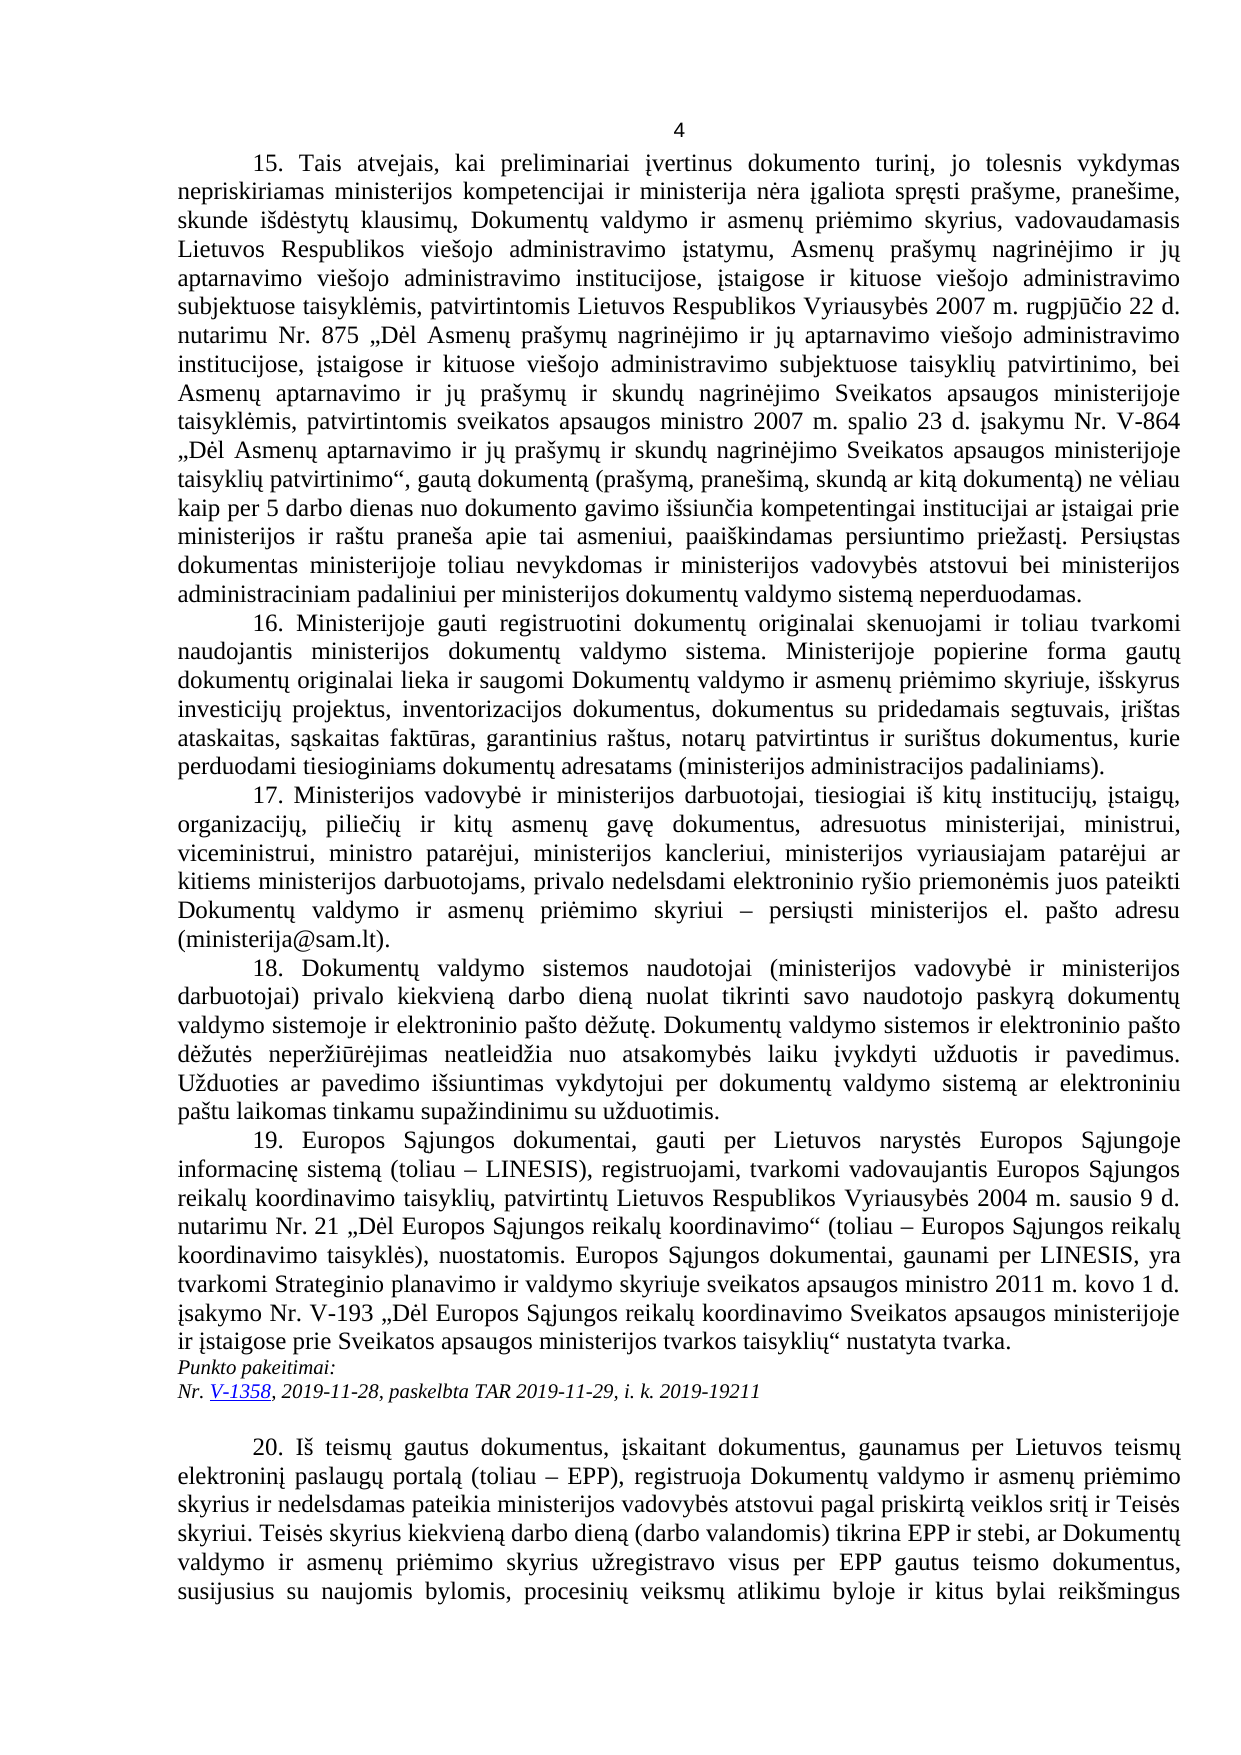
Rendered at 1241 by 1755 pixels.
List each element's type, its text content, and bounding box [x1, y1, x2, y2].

text 20. Iš teismų gautus dokumentus, įskaitant dokumentus, gaunamus per Lietuvos teismų elektroninį paslaugų portalą (toliau – EPP), registruoja Dokumentų valdymo ir asmenų priėmimo skyrius ir nedelsdamas pateikia ministerijos vadovybės atstovui pagal priskirtą veiklos sritį ir Teisės skyriui. Teisės skyrius kiekvieną darbo dieną (darbo valandomis) tikrina EPP ir stebi, ar Dokumentų valdymo ir asmenų priėmimo skyrius užregistravo visus per EPP gautus teismo dokumentus, susijusius su naujomis bylomis, procesinių veiksmų atlikimu byloje ir kitus bylai reikšmingus [177, 1432, 1181, 1604]
text 18. Dokumentų valdymo sistemos naudotojai (ministerijos vadovybė ir ministerijos darbuotojai) privalo kiekvieną darbo dieną nuolat tikrinti savo naudotojo paskyrą dokumentų valdymo sistemoje ir elektroninio pašto dėžutę. Dokumentų valdymo sistemos ir elektroninio pašto dėžutės neperžiūrėjimas neatleidžia nuo atsakomybės laiku įvykdyti užduotis ir pavedimus. Užduoties ar pavedimo išsiuntimas vykdytojui per dokumentų valdymo sistemą ar elektroniniu paštu laikomas tinkamu supažindinimu su užduotimis. [177, 953, 1181, 1125]
text 16. Ministerijoje gauti registruotini dokumentų originalai skenuojami ir toliau tvarkomi naudojantis ministerijos dokumentų valdymo sistema. Ministerijoje popierine forma gautų dokumentų originalai lieka ir saugomi Dokumentų valdymo ir asmenų priėmimo skyriuje, išskyrus investicijų projektus, inventorizacijos dokumentus, dokumentus su pridedamais segtuvais, įrištas ataskaitas, sąskaitas faktūras, garantinius raštus, notarų patvirtintus ir surištus dokumentus, kurie perduodami tiesioginiams dokumentų adresatams (ministerijos administracijos padaliniams). [177, 608, 1181, 780]
text Nr. V-1358, 2019-11-28, paskelbta TAR 2019-11-29, i. k. 2019-19211 [177, 1379, 1181, 1403]
text Punkto pakeitimai: [177, 1355, 1181, 1379]
text 17. Ministerijos vadovybė ir ministerijos darbuotojai, tiesiogiai iš kitų institucijų, įstaigų, organizacijų, piliečių ir kitų asmenų gavę dokumentus, adresuotus ministerijai, ministrui, viceministrui, ministro patarėjui, ministerijos kancleriui, ministerijos vyriausiajam patarėjui ar kitiems ministerijos darbuotojams, privalo nedelsdami elektroninio ryšio priemonėmis juos pateikti Dokumentų valdymo ir asmenų priėmimo skyriui – persiųsti ministerijos el. pašto adresu (ministerija@sam.lt). [177, 780, 1181, 953]
text 15. Tais atvejais, kai preliminariai įvertinus dokumento turinį, jo tolesnis vykdymas nepriskiriamas ministerijos kompetencijai ir ministerija nėra įgaliota spręsti prašyme, pranešime, skunde išdėstytų klausimų, Dokumentų valdymo ir asmenų priėmimo skyrius, vadovaudamasis Lietuvos Respublikos viešojo administravimo įstatymu, Asmenų prašymų nagrinėjimo ir jų aptarnavimo viešojo administravimo institucijose, įstaigose ir kituose viešojo administravimo subjektuose taisyklėmis, patvirtintomis Lietuvos Respublikos Vyriausybės 2007 m. rugpjūčio 22 d. nutarimu Nr. 875 „Dėl Asmenų prašymų nagrinėjimo ir jų aptarnavimo viešojo administravimo institucijose, įstaigose ir kituose viešojo administravimo subjektuose taisyklių patvirtinimo, bei Asmenų aptarnavimo ir jų prašymų ir skundų nagrinėjimo Sveikatos apsaugos ministerijoje taisyklėmis, patvirtintomis sveikatos apsaugos ministro 2007 m. spalio 23 d. įsakymu Nr. V-864 „Dėl Asmenų aptarnavimo ir jų prašymų ir skundų nagrinėjimo Sveikatos apsaugos ministerijoje taisyklių patvirtinimo“, gautą dokumentą (prašymą, pranešimą, skundą ar kitą dokumentą) ne vėliau kaip per 5 darbo dienas nuo dokumento gavimo išsiunčia kompetentingai institucijai ar įstaigai prie ministerijos ir raštu praneša apie tai asmeniui, paaiškindamas persiuntimo priežastį. Persiųstas dokumentas ministerijoje toliau nevykdomas ir ministerijos vadovybės atstovui bei ministerijos administraciniam padaliniui per ministerijos dokumentų valdymo sistemą neperduodamas. [177, 148, 1181, 608]
text 19. Europos Sąjungos dokumentai, gauti per Lietuvos narystės Europos Sąjungoje informacinę sistemą (toliau – LINESIS), registruojami, tvarkomi vadovaujantis Europos Sąjungos reikalų koordinavimo taisyklių, patvirtintų Lietuvos Respublikos Vyriausybės 2004 m. sausio 9 d. nutarimu Nr. 21 „Dėl Europos Sąjungos reikalų koordinavimo“ (toliau – Europos Sąjungos reikalų koordinavimo taisyklės), nuostatomis. Europos Sąjungos dokumentai, gaunami per LINESIS, yra tvarkomi Strateginio planavimo ir valdymo skyriuje sveikatos apsaugos ministro 2011 m. kovo 1 d. įsakymo Nr. V-193 „Dėl Europos Sąjungos reikalų koordinavimo Sveikatos apsaugos ministerijoje ir įstaigose prie Sveikatos apsaugos ministerijos tvarkos taisyklių“ nustatyta tvarka. [177, 1125, 1181, 1355]
